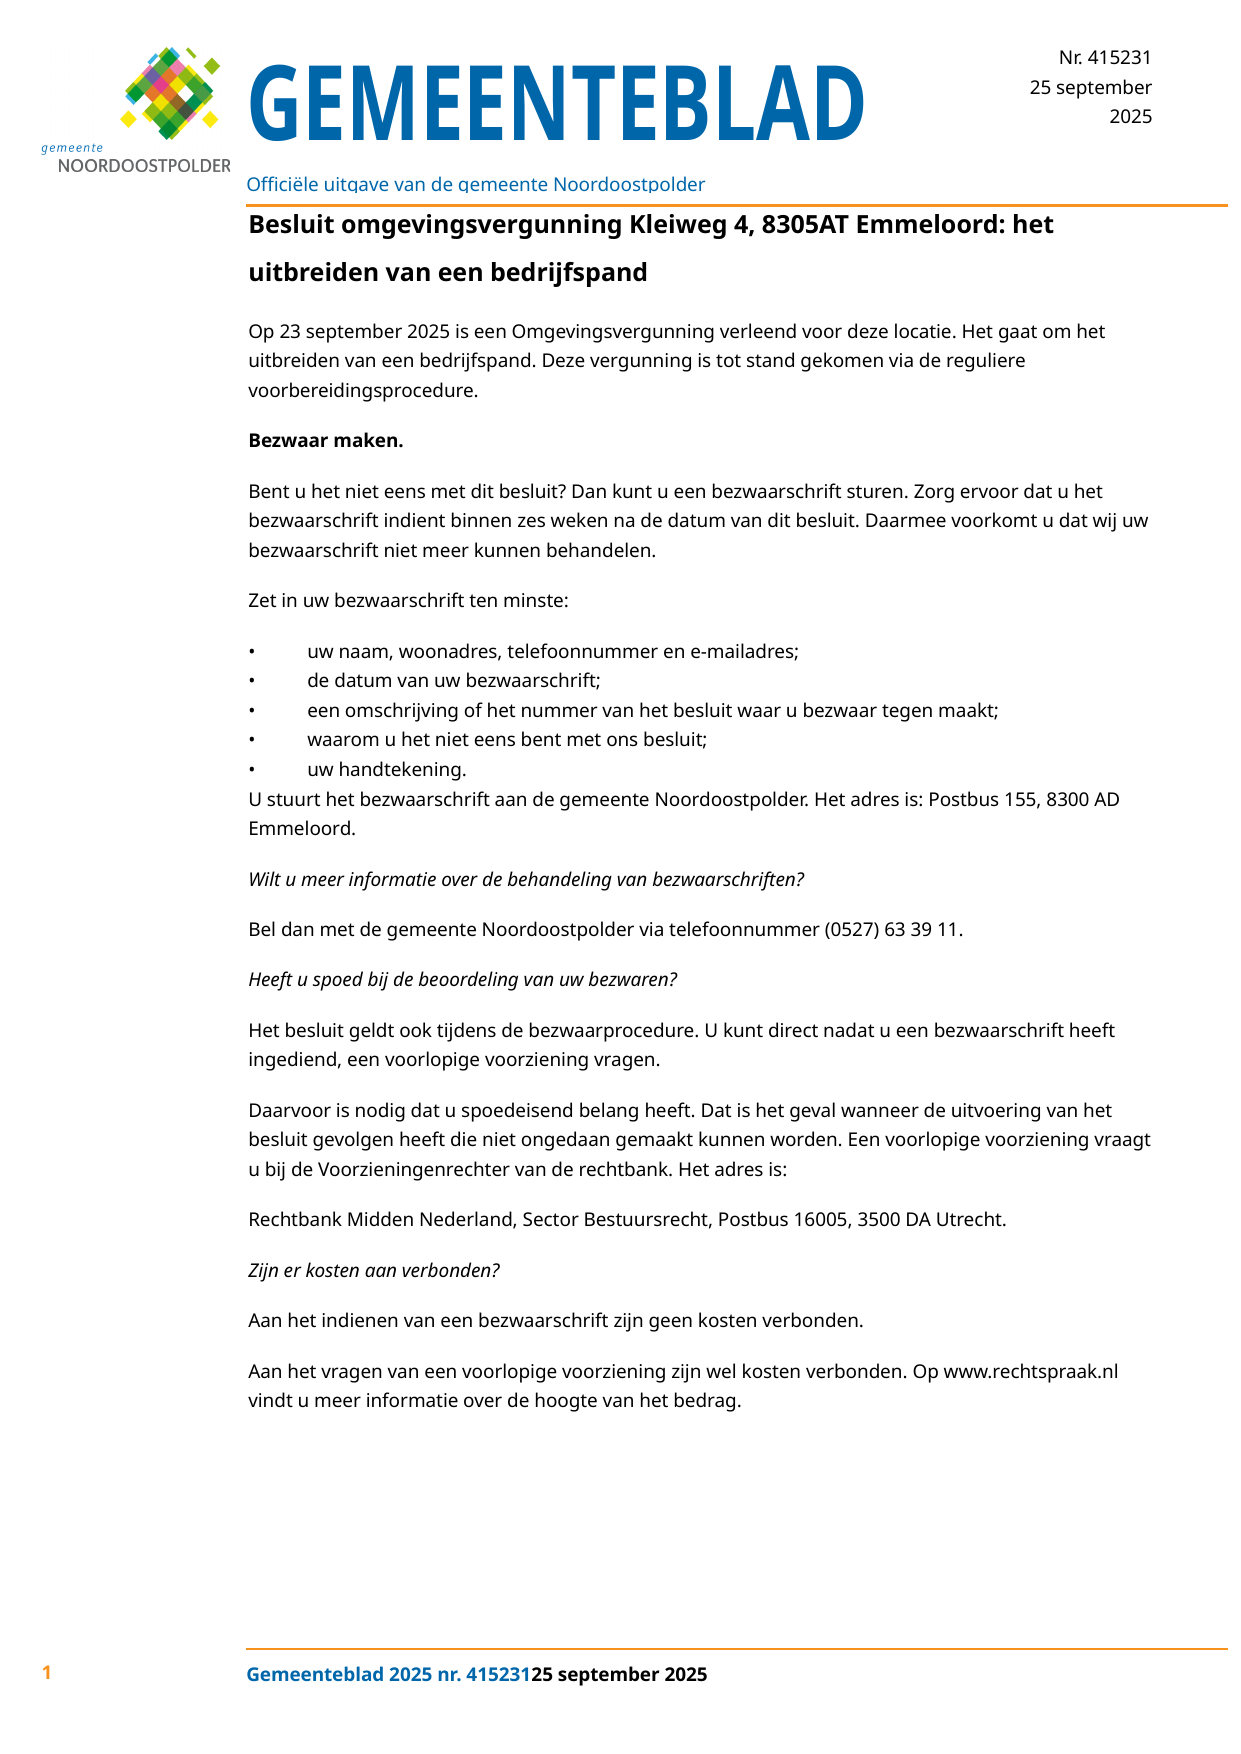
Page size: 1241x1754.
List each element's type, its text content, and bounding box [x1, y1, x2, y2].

text Op 23 september 2025 is een Omgevingsvergunning verleend voor deze locatie. Het gaat om het uitbreiden van een bedrijfspand. Deze vergunning is tot stand gekomen via de reguliere voorbereidingsprocedure. [248, 318, 1152, 403]
list de datum van uw bezwaarschrift; [248, 667, 1152, 693]
text Rechtbank Midden Nederland, Sector Bestuursrecht, Postbus 16005, 3500 DA Utrecht. [248, 1207, 1152, 1232]
text Bel dan met de gemeente Noordoostpolder via telefoonnummer (0527) 63 39 11. [248, 916, 1152, 942]
list waarom u het niet eens bent met ons besluit; [248, 727, 1152, 752]
picture [41, 47, 231, 172]
text Het besluit geldt ook tijdens de bezwaarprocedure. U kunt direct nadat u een bezwaarschrift heeft ingediend, een voorlopige voorziening vragen. [248, 1017, 1152, 1072]
list uw naam, woonadres, telefoonnummer en e-mailadres; [248, 638, 1152, 664]
text Daarvoor is nodig dat u spoedeisend belang heeft. Dat is het geval wanneer de uitvoering van het besluit gevolgen heeft die niet ongedaan gemaakt kunnen worden. Een voorlopige voorziening vraagt u bij de Voorzieningenrechter van de rechtbank. Het adres is: [248, 1097, 1152, 1182]
text Bezwaar maken. [248, 427, 1152, 453]
text Zet in uw bezwaarschrift ten minste: [248, 587, 1152, 613]
text Zijn er kosten aan verbonden? [248, 1257, 1152, 1283]
text Besluit omgevingsvergunning Kleiweg 4, 8305AT Emmeloord: het uitbreiden van een bedrijfspand [248, 207, 1152, 288]
text Heeft u spoed bij de beoordeling van uw bezwaren? [248, 967, 1152, 992]
text U stuurt het bezwaarschrift aan de gemeente Noordoostpolder. Het adres is: Postbus 155, 8300 AD Emmeloord. [248, 786, 1152, 841]
list uw handtekening. [248, 756, 1152, 782]
text Aan het vragen van een voorlopige voorziening zijn wel kosten verbonden. Op www.rechtspraak.nl vindt u meer informatie over de hoogte van het bedrag. [248, 1358, 1152, 1413]
text Wilt u meer informatie over de behandeling van bezwaarschriften? [248, 866, 1152, 892]
text Aan het indienen van een bezwaarschrift zijn geen kosten verbonden. [248, 1307, 1152, 1333]
text Bent u het niet eens met dit besluit? Dan kunt u een bezwaarschrift sturen. Zorg ervoor dat u het bezwaarschrift indient binnen zes weken na de datum van dit besluit. Daarmee voorkomt u dat wij uw bezwaarschrift niet meer kunnen behandelen. [248, 478, 1152, 563]
list een omschrijving of het nummer van het besluit waar u bezwaar tegen maakt; [248, 697, 1152, 723]
